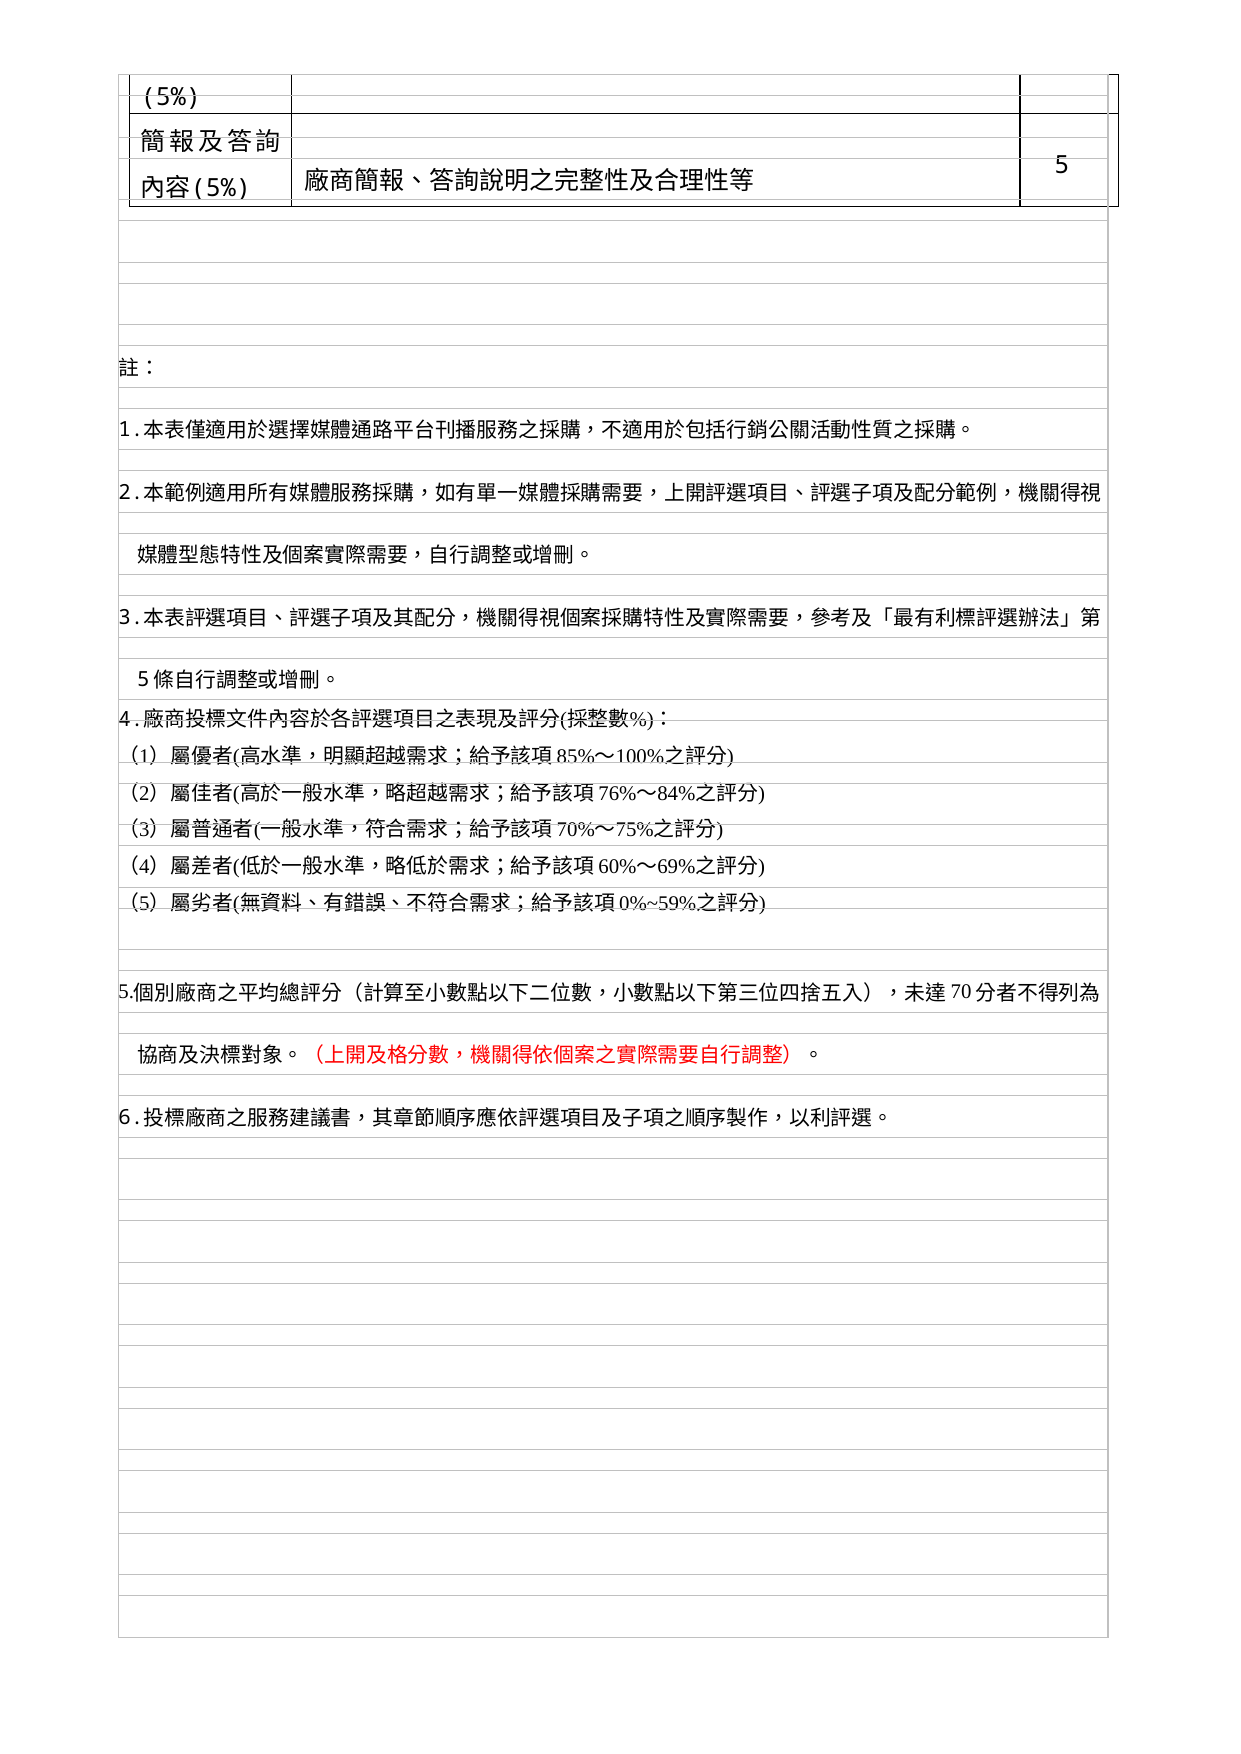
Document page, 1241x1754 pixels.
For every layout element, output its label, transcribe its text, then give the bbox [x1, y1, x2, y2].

table_cell 5 [1021, 138, 1107, 158]
table_cell 5 [1021, 96, 1107, 113]
text （3）屬普通者(一般水準，符合需求；給予該項70%～75%之評分) [119, 813, 1107, 824]
text [119, 513, 1107, 533]
text 6.投標廠商之服務建議書，其章節順序應依評選項目及子項之順序製作，以利評選。 [119, 1096, 1107, 1137]
text 註： [119, 346, 1107, 387]
table_cell [292, 200, 1019, 206]
table_cell 簡報及答詢內容(5%) [130, 138, 291, 158]
table_cell 5 [1021, 114, 1107, 137]
text [119, 638, 1107, 658]
text [119, 950, 1107, 970]
table_cell 【請參酌本會訂定「採購評選委員會（評審小組）評選(審)委員評分表（評選項目含廠商企業社會責任指標）」範本】 [292, 96, 1019, 113]
text [119, 1013, 1107, 1033]
text [119, 450, 1107, 470]
table_cell 【請參酌本會訂定「採購評選委員會（評審小組）評選(審)委員評分表（評選項目含廠商企業社會責任指標）」範本】 [292, 75, 1019, 95]
table_cell 廠商企業社會責任(CSR)指標(5%) [130, 96, 291, 113]
text [119, 388, 1107, 408]
text （3）屬普通者(一般水準，符合需求；給予該項70%～75%之評分) [119, 825, 1107, 843]
text [119, 1075, 1107, 1095]
table_cell [292, 114, 1019, 137]
table_cell 簡報及答詢內容(5%) [130, 114, 291, 137]
text 5.個別廠商之平均總評分（計算至小數點以下二位數，小數點以下第三位四捨五入），未達70分者不得列為 [119, 971, 1107, 1012]
table_cell 5 [1021, 159, 1107, 199]
table_cell 5 [1021, 75, 1107, 95]
text [119, 575, 1107, 595]
text （5）屬劣者(無資料、有錯誤、不符合需求；給予該項0%~59%之評分) [119, 888, 1107, 908]
text 媒體型態特性及個案實際需要，自行調整或增刪。 [119, 534, 1107, 574]
table_cell 廠商簡報、答詢說明之完整性及合理性等 [292, 159, 1019, 199]
text 4.廠商投標文件內容於各評選項目之表現及評分(採整數%)： [119, 721, 1107, 733]
table_cell 5 [1109, 75, 1118, 113]
text （5）屬劣者(無資料、有錯誤、不符合需求；給予該項0%~59%之評分) [119, 909, 1107, 916]
table_cell 廠商企業社會責任(CSR)指標(5%) [130, 75, 291, 95]
text [119, 763, 1107, 769]
table_cell 5 [1109, 114, 1118, 206]
text （2）屬佳者(高於一般水準，略超越需求；給予該項76%～84%之評分) [119, 784, 1107, 806]
text [119, 776, 1107, 783]
text （4）屬差者(低於一般水準，略低於需求；給予該項60%～69%之評分) [119, 849, 1107, 879]
text （1）屬優者(高水準，明顯超越需求；給予該項85%～100%之評分) [119, 739, 1107, 762]
text 4.廠商投標文件內容於各評選項目之表現及評分(採整數%)： [119, 703, 1107, 720]
table_cell 簡報及答詢內容(5%) [130, 159, 291, 199]
text 協商及決標對象。（上開及格分數，機關得依個案之實際需要自行調整）。 [119, 1034, 1107, 1074]
text 3.本表評選項目、評選子項及其配分，機關得視個案採購特性及實際需要，參考及「最有利標評選辦法」第 [119, 596, 1107, 637]
table_cell [292, 138, 1019, 158]
text [119, 325, 1107, 345]
text 1.本表僅適用於選擇媒體通路平台刊播服務之採購，不適用於包括行銷公關活動性質之採購。 [119, 409, 1107, 449]
table_cell 5 [1021, 200, 1107, 206]
table_cell 簡報及答詢內容(5%) [130, 200, 291, 206]
text 2.本範例適用所有媒體服務採購，如有單一媒體採購需要，上開評選項目、評選子項及配分範例，機關得視 [119, 471, 1107, 512]
text 5條自行調整或增刪。 [119, 659, 1107, 699]
